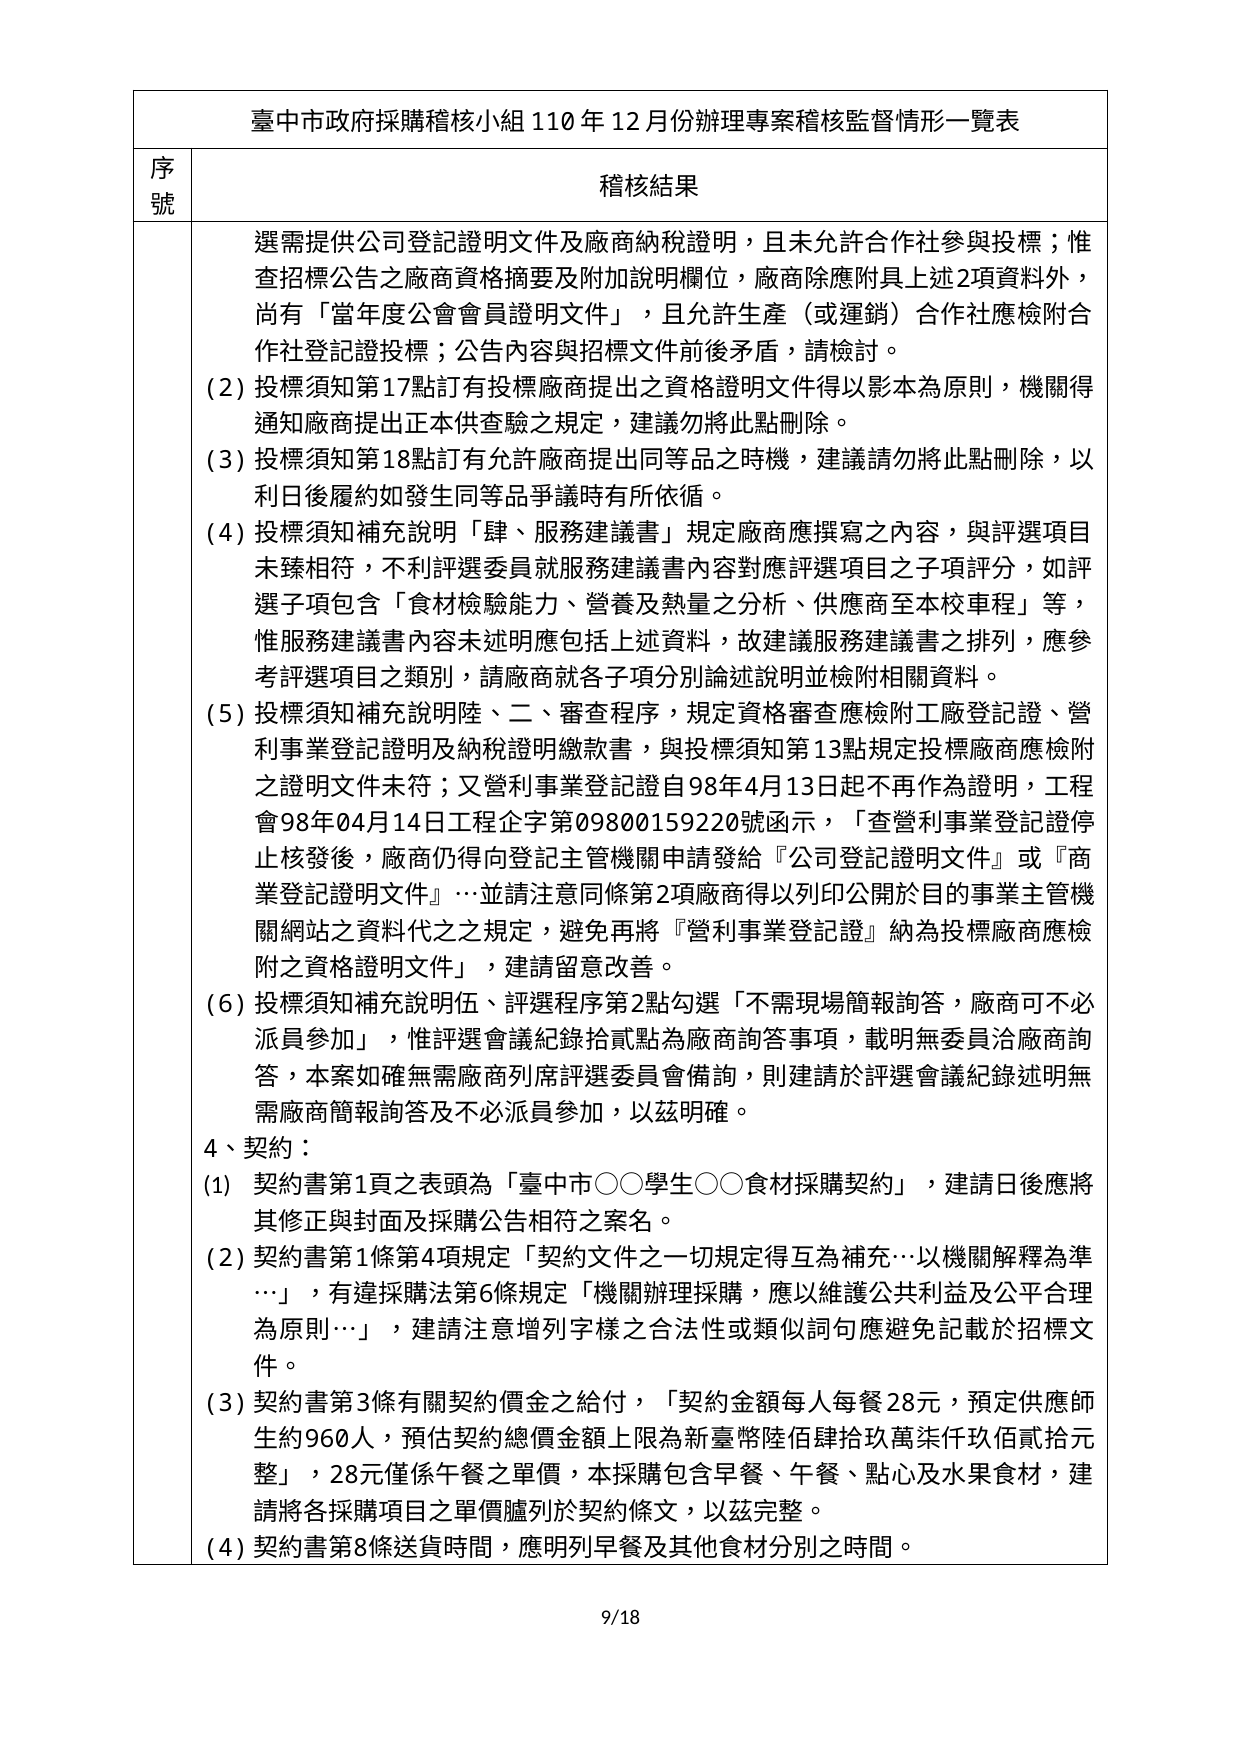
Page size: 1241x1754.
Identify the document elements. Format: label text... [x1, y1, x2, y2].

table_cell 稽核結果 [192, 149, 1107, 221]
table_header 臺中市政府採購稽核小組110年12月份辦理專案稽核監督情形一覽表 [134, 91, 1107, 148]
table_cell 序號 [134, 149, 191, 221]
table_cell [134, 222, 191, 1563]
table_cell 評選標準： 評選項目「品質安全衛生管理」(配分32分)包含5個評選子項，惟各子項加總為29分，並非32分，推測係因誤將「食材檢驗能力(廠商自行檢驗部分給予4分；委託外面廠商檢驗部分給予3分)」之4分加上3分，做為該子項之總分所致，本子項究為單選或可複選，請澄明。 評選子項「有證照營養師、食品檢驗分析師及具證照廚工」，因已註明每具有一種證照即給2分，故本子項配分應修正為0-6分，而非1-6分，未具證照應以0分計算。 評選子項「視廠商具鍋爐、水電、瓦斯等設備專業技師證照種酌予給分」，因已註明每具有一種證照即給3分，故本子項配分應修正為0-3分，而非1-3分，未具證照應以0分計算；又倘廠商具有2種以上證照，將超過本項評分上限，請爾後依實際需求調整配分。 評選評分表，僅按評選項目劃分得分欄位，未依評選子項劃分，無從判斷評選委員對各子項評比結果有無確實按各子項權重或配分評比，建議機關爾後做適度調整，以符合最有利標評選辦法第7條：「機關訂定評選項目及子項之配分或權重，應能適當反應該項目或子項之重要性。」之規定。 投標須知暨投標須知補充說明： 投標須知第13點及投標廠商文件審查表有關投標廠商之基本資格文件，僅勾選需提供公司登記證明文件及廠商納稅證明，且未允許合作社參與投標；惟查招標公告之廠商資格摘要及附加說明欄位，廠商除應附具上述2項資料外，尚有「當年度公會會員證明文件」，且允許生產（或運銷）合作社應檢附合作社登記證投標；公告內容與招標文件前後矛盾，請檢討。 投標須知第17點訂有投標廠商提出之資格證明文件得以影本為原則，機關得通知廠商提出正本供查驗之規定，建議勿將此點刪除。 投標須知第18點訂有允許廠商提出同等品之時機，建議請勿將此點刪除，以利日後履約如發生同等品爭議時有所依循。 投標須知補充說明「肆、服務建議書」規定廠商應撰寫之內容，與評選項目未臻相符，不利評選委員就服務建議書內容對應評選項目之子項評分，如評選子項包含「食材檢驗能力、營養及熱量之分析、供應商至本校車程」等，惟服務建議書內容未述明應包括上述資料，故建議服務建議書之排列，應參考評選項目之類別，請廠商就各子項分別論述說明並檢附相關資料。 投標須知補充說明陸、二、審查程序，規定資格審查應檢附工廠登記證、營利事業登記證明及納稅證明繳款書，與投標須知第13點規定投標廠商應檢附之證明文件未符；又營利事業登記證自98年4月13日起不再作為證明，工程會98年04月14日工程企字第09800159220號函示，「查營利事業登記證停止核發後，廠商仍得向登記主管機關申請發給『公司登記證明文件』或『商業登記證明文件』…並請注意同條第2項廠商得以列印公開於目的事業主管機關網站之資料代之之規定，避免再將『營利事業登記證』納為投標廠商應檢附之資格證明文件」，建請留意改善。 投標須知補充說明伍、評選程序第2點勾選「不需現場簡報詢答，廠商可不必派員參加」，惟評選會議紀錄拾貳點為廠商詢答事項，載明無委員洽廠商詢答，本案如確無需廠商列席評選委員會備詢，則建請於評選會議紀錄述明無需廠商簡報詢答及不必派員參加，以茲明確。 契約： 契約書第1頁之表頭為「臺中市○○學生○○食材採購契約」，建請日後應將其修正與封面及採購公告相符之案名。 契約書第1條第4項規定「契約文件之一切規定得互為補充…以機關解釋為準…」，有違採購法第6條規定「機關辦理採購，應以維護公共利益及公平合理為原則…」，建請注意增列字樣之合法性或類似詞句應避免記載於招標文件。 契約書第3條有關契約價金之給付，「契約金額每人每餐28元，預定供應師生約960人，預估契約總價金額上限為新臺幣陸佰肆拾玖萬柒仟玖佰貳拾元整」，28元僅係午餐之單價，本採購包含早餐、午餐、點心及水果食材，建請將各採購項目之單價臚列於契約條文，以茲完整。 契約書第8條送貨時間，應明列早餐及其他食材分別之時間。 契約書第10條第2項第4款漏未載明每一事故之自負額上限。 評選委員會成立： 總務處自專家學者建議名單資料庫設定專長類科別及縣市別，產出38位專家學者，於109年6月1日簽請機關首長圈選3位專家學者委員，惟漏未以密件簽辦，建請日後留意；另外聘委員建議名單之表頭註明「請勾選正取3人、備取15人」，雖機關首長備取人數僅勾選4人，惟本案僅3位正取委員，是否需15位備取之專家學者，建請再酌。 總務處於109年6月3日以密件簽請核定採購評選委員名單，有關評選項目、評審標準及評定方式以有前例可供參考，由機關自行訂定，免召開評選委員會議審定之，惟本案於6月2日即簽准第一次採購案且公告日為6月3日，其評選委員會成立之時機似應為開標前，與招標公告所述於招標前成立，似有未符，建請澄明，另亦請於公文載明前例之案名。 本案成立7人採購評選委員會，總務處於109年6月18日及6月23日以密件簽請因內派委員另有要事無法出席，考量委員會出席率，擬請由該校另推舉之現職人員擔任；有關評選委員之遞補應依原機關首長排序之備取順位，而非逕由無法出席委員之學校另指派人員遞補；另依採購評選委員會審議規則第9條第2項規定「本委員會委員有第14條情形或其他原因未能繼續擔任委員，致委員總額或專家、學者人數未達本法第94條第1項關於人數之規定應另行遴選委員補足之」，又依工程會90年1月05日工程企字第89039105號函釋「貴會成立之採購評選委員會之委員於辦理廠商評選前因故請辭，因委員總額十人仍符合政府採購法第九十四條之規定，准辭後得免另行遞補；惟若造成專家學者人數少於三分之一，仍應另為遴聘遞補」，考量本案學校現職委員其無法出席原因，與採購評選委員會審議規則第 14條無涉，且委員會總額仍符合採購法第94條第1項之規定，惟機關仍緊急簽辦遞補委員出席，建請改善。 總務處於109年6月24日以密件函送開會通知單予各評選委員，並檢附採購評選委員須知及採購評選委員切結書；惟經查辦理採購時最新版之採購評選委員須知為「108年12月27日」，採購單位仍寄送97年7月7日版本，目前最新版本為111年2月25日，建請應留意勿使用過時或失效之規定。 109年6月1日簽辦本案採購之簽陳，有關評選委員會之組成引用政府採購法第94條規定：「機關辦理評選，應成立5人至17人評選委員會，專家學者人數不得少於三分之一」，未注意該條業於108年5月22日進行修正，刪除評選委員會組成人數之上限規定，以增加機關評選作業彈性，核有政府採購行為錯誤態樣序號一(九)「招標文件中之資料錯誤，例如：引用過時或失效之資料」之缺失，請檢討。 評選委員建議名單仍使用「內派」及「外聘」委員之舊法用語，請注意採購法第94條及採購評選委員會組織準則第4條業已於108年11月6日修正為「專家學者委員」及「專家學者以外委員」，核有政府採購行為錯誤態樣序號一(九)「招標文件中之資料錯誤，例如：引用過時或失效之資料」之缺失，請檢討。 本案於109年6月24日上午10時30分辦理第二次開標，經查工作小組於當日召開會議，其初審意見表依規定載明工作小組成、受評廠商於各評選項目所報內容是否符合招標文件規定、受評廠商於各評選項目之差異性等，建議可將另填具之「工作小組建議表」之評選項目對照服務建議書頁碼資料併同初審意見表第3點陳述，以利評選委員翻閱參考。 總務處於109年6月29日將評選結果簽奉機關首長於6月30日核定，惟決標紀錄之決標時間為6月29日，依評選委員評選總表之其他記事第5點係載明「評選結果於簽報機關首長或其授權人員核定後方生效」，故本案應於6月30日核定後始能辦理決標作業，請留意改善。 決標公告「決標金額是否係依預估條件之預估金額」勾選否，惟依契約書第3條契約價金之給付係載明本契約以單價及預估數量決標…契約所載供廠商投標用之數量為估計數…」，故前後不一，建請改善；另本案為最有利標，非決標公告之「以單價及預估需求數量之乘積決定最低標」，建請留意改善。 依投標須知第73點第8款，「除招標文件另有規定外，履約保證金之繳納期限為決標次日15日內」，本案之決標日為6月29日，履保金之繳納期限應為7月14日，經查卷附之公庫送款憑單之入庫日期為109年7月16日，建請說明廠商係何時交付票據。 本案得標廠商於決標次日109年6月30日領回押標金支票，依政府採購法第31條第2項規定，「廠商有下列情形之一者，其所繳納之押標金，不予發還…四、得標後拒不簽約」，另依押標金保證金暨其他擔保作業辦法第12條規定，「投標廠商或採購案有下列情形之一者，相關廠商所繳納之押標金應予發還…七、已決標之採購，得標廠商已依規定繳納保證金」，為維護機關權益建請參依上述規定於廠商簽約及繳納履保金後始退還押標金為宜。 驗收作業： 自109年12月起驗收紀錄漏未註明「契約變更或加減價次數」。 依契約書第8條第33項第3款規定「…由驗收人員驗收並每日製作完整驗收紀錄（包括廠商名稱、產品名稱、品質規格、有效日期等），及取得標章種類…」，惟經查卷附資料每日製作「食材驗收紀錄表」，其中110年3月26日僅廠商代表及校長核章，單位主管及驗收人員漏未核章，且紀錄表未依上述契約規定載明品質規格及有效日期等資料，建議可參考教育部學校衛生資訊網之「學校膳食食材驗收紀錄表」並詳實記載及辦理驗收。 [192, 222, 1107, 1563]
